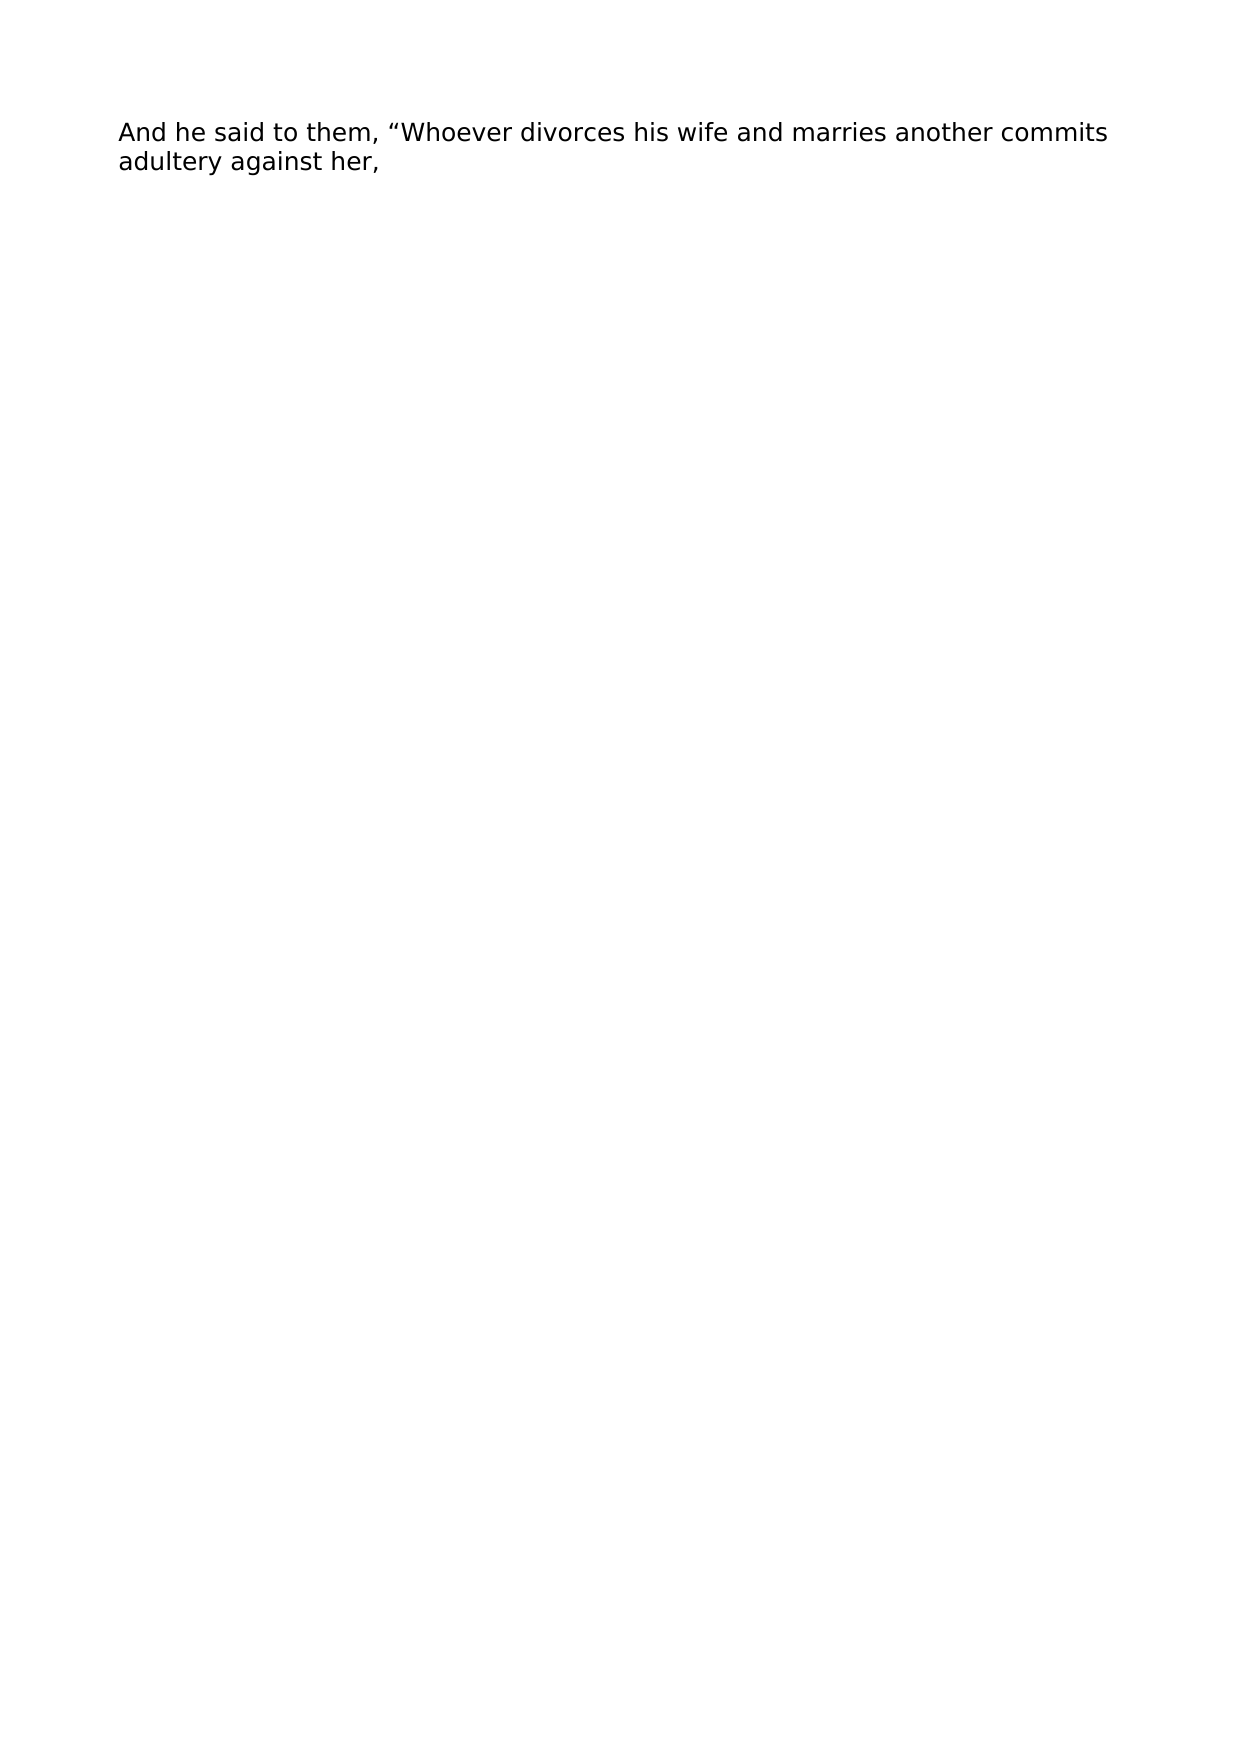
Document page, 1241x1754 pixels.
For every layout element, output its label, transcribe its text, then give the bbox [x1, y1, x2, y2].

text And he said to them, “Whoever divorces his wife and marries another commits adultery against her, [118, 118, 1122, 176]
